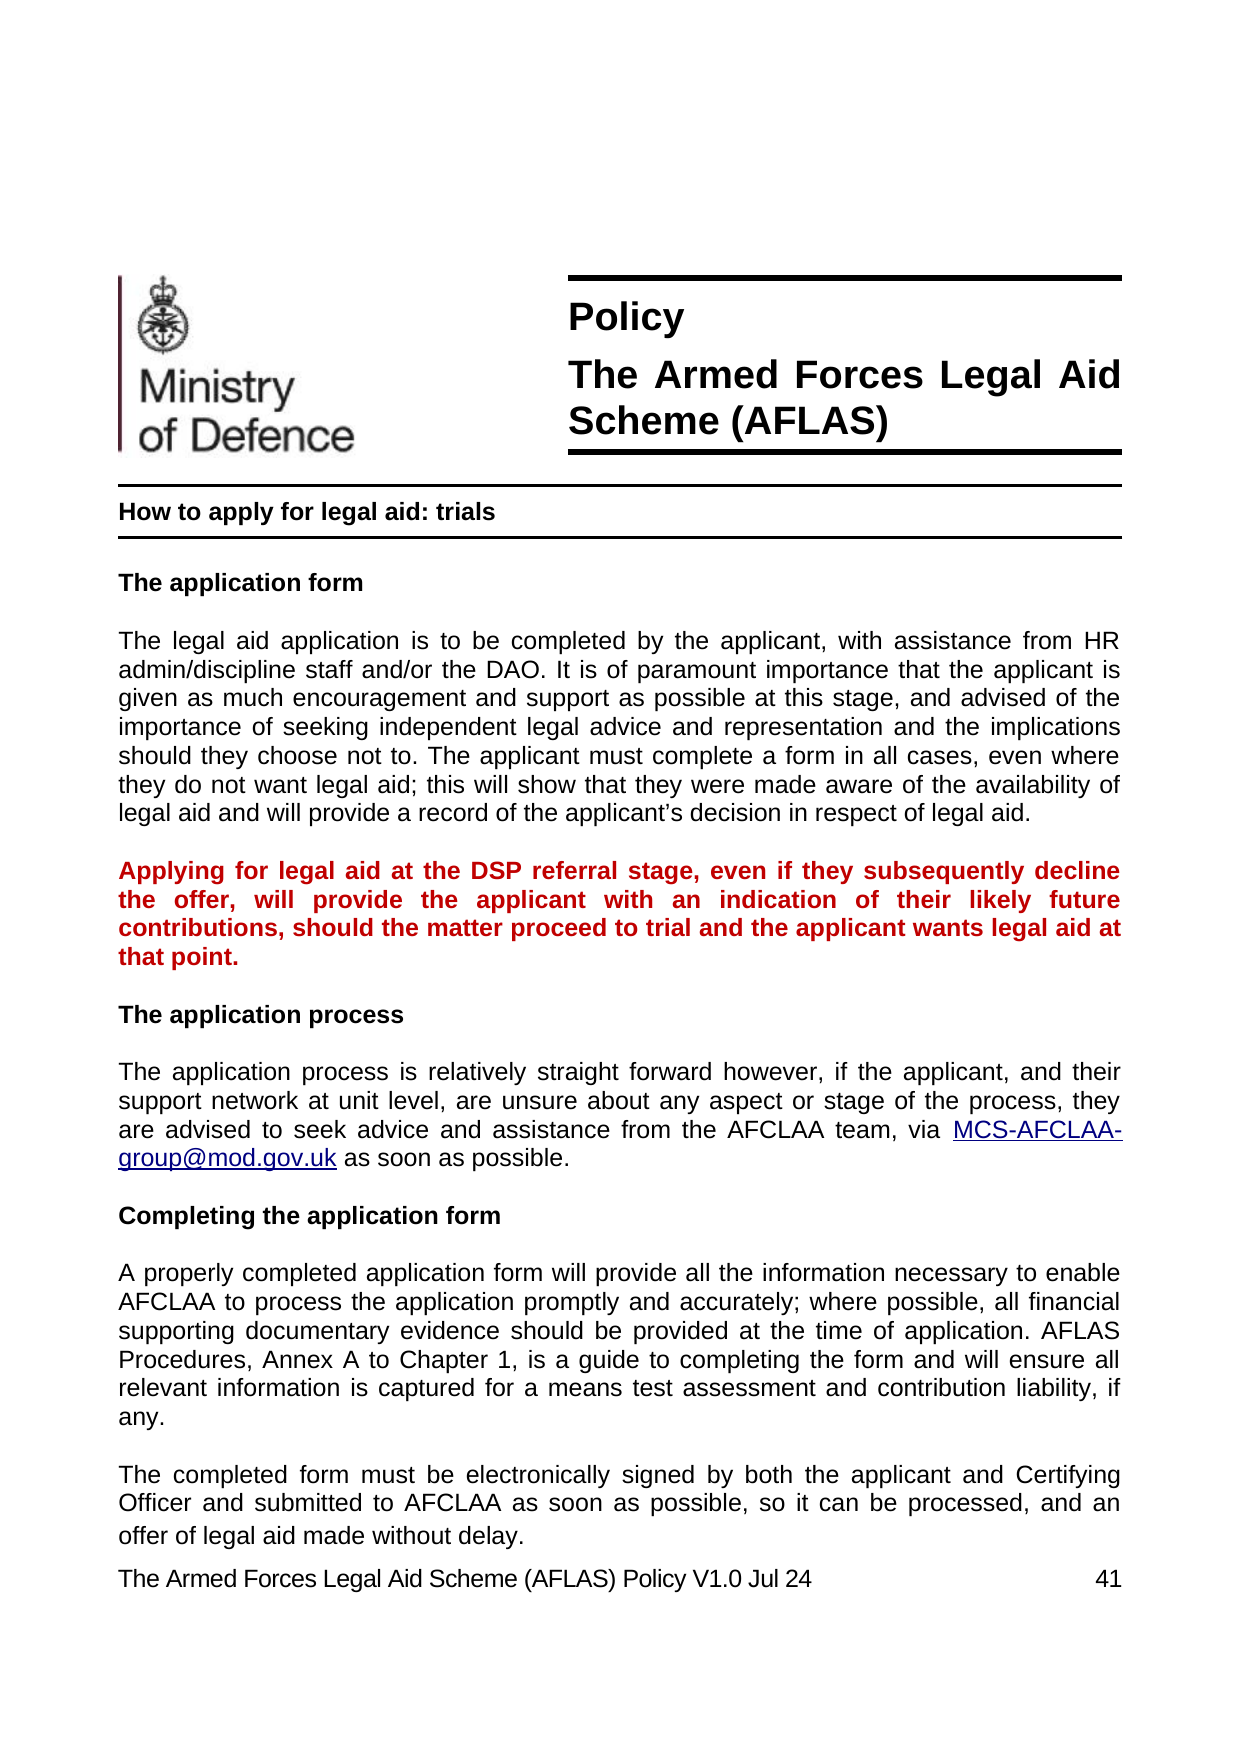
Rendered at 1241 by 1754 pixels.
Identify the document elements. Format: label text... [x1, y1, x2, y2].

text Applying for legal aid at the DSP referral stage, even if they subsequently decline the offer, will provide the applicant with an indication of their likely future contributions, should the matter proceed to trial and the applicant wants legal aid at that point. [118, 856, 1122, 971]
text The application process is relatively straight forward however, if the applicant, and their support network at unit level, are unsure about any aspect or stage of the process, they are advised to seek advice and assistance from the AFCLAA team, via MCS-AFCLAA-group@mod.gov.uk as soon as possible. [118, 1057, 1122, 1172]
subtitle Completing the application form [118, 1201, 1122, 1229]
text The completed form must be electronically signed by both the applicant and Certifying Officer and submitted to AFCLAA as soon as possible, so it can be processed, and an offer of legal aid made without delay. [118, 1459, 1122, 1551]
subtitle The application form [118, 568, 1122, 597]
subtitle The application process [118, 999, 1122, 1028]
text A properly completed application form will provide all the information necessary to enable AFCLAA to process the application promptly and accurately; where possible, all financial supporting documentary evidence should be provided at the time of application. AFLAS Procedures, Annex A to Chapter 1, is a guide to completing the form and will ensure all relevant information is captured for a means test assessment and contribution liability, if any. [118, 1258, 1122, 1431]
text The legal aid application is to be completed by the applicant, with assistance from HR admin/discipline staff and/or the DAO. It is of paramount importance that the applicant is given as much encouragement and support as possible at this stage, and advised of the importance of seeking independent legal advice and representation and the implications should they choose not to. The applicant must complete a form in all cases, even where they do not want legal aid; this will show that they were made aware of the availability of legal aid and will provide a record of the applicant’s decision in respect of legal aid. [118, 626, 1122, 827]
subtitle How to apply for legal aid: trials [118, 487, 1122, 536]
